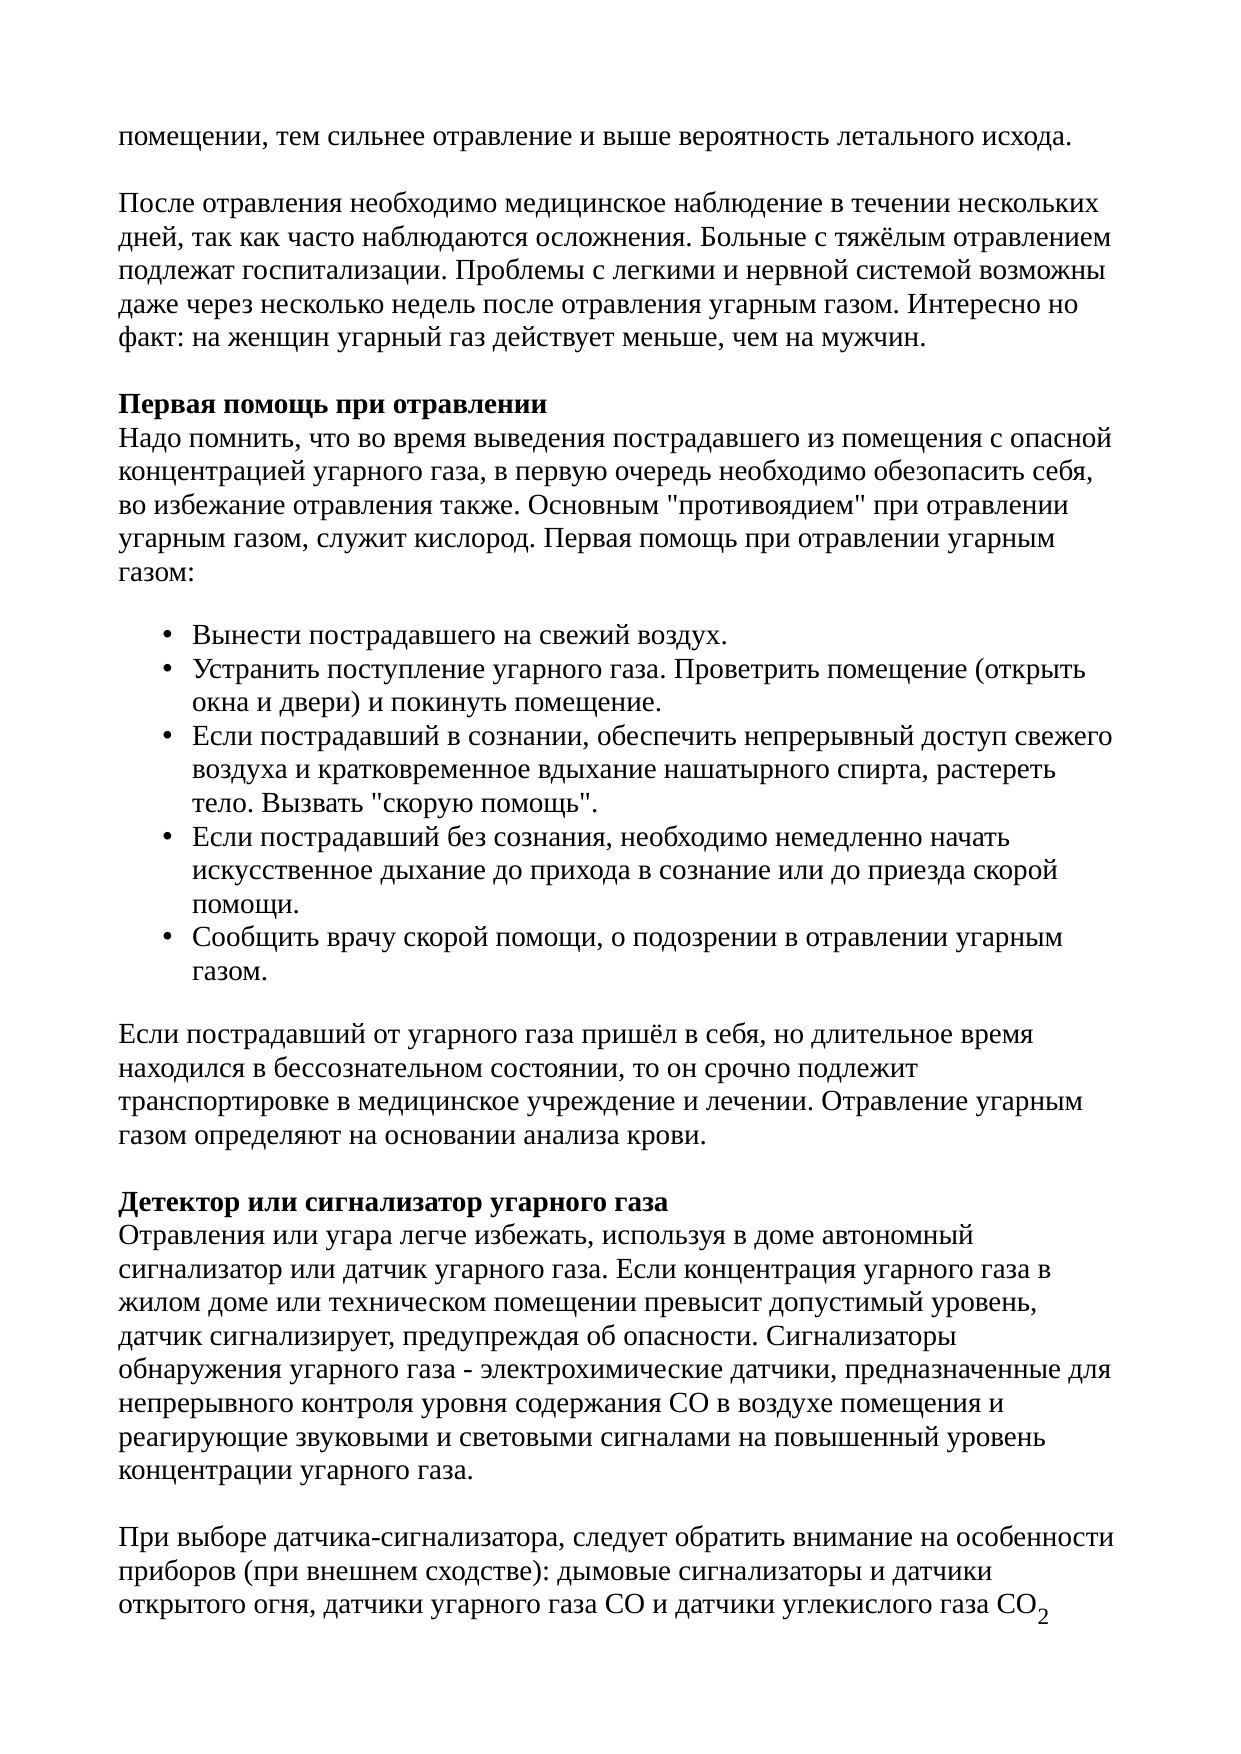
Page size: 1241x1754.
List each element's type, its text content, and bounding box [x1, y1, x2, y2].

table_cell помещении, тем сильнее отравление и выше вероятность летального исхода. После отравления необходимо медицинское наблюдение в течении нескольких дней, так как часто наблюдаются осложнения. Больные с тяжёлым отравлением подлежат госпитализации. Проблемы с легкими и нервной системой возможны даже через несколько недель после отравления угарным газом. Интересно но факт: на женщин угарный газ действует меньше, чем на мужчин. Первая помощь при отравлении Надо помнить, что во время выведения пострадавшего из помещения с опасной концентрацией угарного газа, в первую очередь необходимо обезопасить себя, во избежание отравления также. Основным "противоядием" при отравлении угарным газом, служит кислород. Первая помощь при отравлении угарным газом: Вынести пострадавшего на свежий воздух. Устранить поступление угарного газа. Проветрить помещение (открыть окна и двери) и покинуть помещение. Если пострадавший в сознании, обеспечить непрерывный доступ свежего воздуха и кратковременное вдыхание нашатырного спирта, растереть тело. Вызвать "скорую помощь". Если пострадавший без сознания, необходимо немедленно начать искусственное дыхание до прихода в сознание или до приезда скорой помощи. Сообщить врачу скорой помощи, о подозрении в отравлении угарным газом. Если пострадавший от угарного газа пришёл в себя, но длительное время находился в бессознательном состоянии, то он срочно подлежит транспортировке в медицинское учреждение и лечении. Отравление угарным газом определяют на основании анализа крови. Детектор или сигнализатор угарного газа Отравления или угара легче избежать, используя в доме автономный сигнализатор или датчик угарного газа. Если концентрация угарного газа в жилом доме или техническом помещении превысит допустимый уровень, датчик сигнализирует, предупреждая об опасности. Сигнализаторы обнаружения угарного газа - электрохимические датчики, предназначенные для непрерывного контроля уровня содержания CO в воздухе помещения и реагирующие звуковыми и световыми сигналами на повышенный уровень концентрации угарного газа. При выборе датчика-сигнализатора, следует обратить внимание на особенности приборов (при внешнем сходстве): дымовые сигнализаторы и датчики открытого огня, датчики угарного газа CO и датчики углекислого газа CO2 [118, 118, 1122, 1630]
